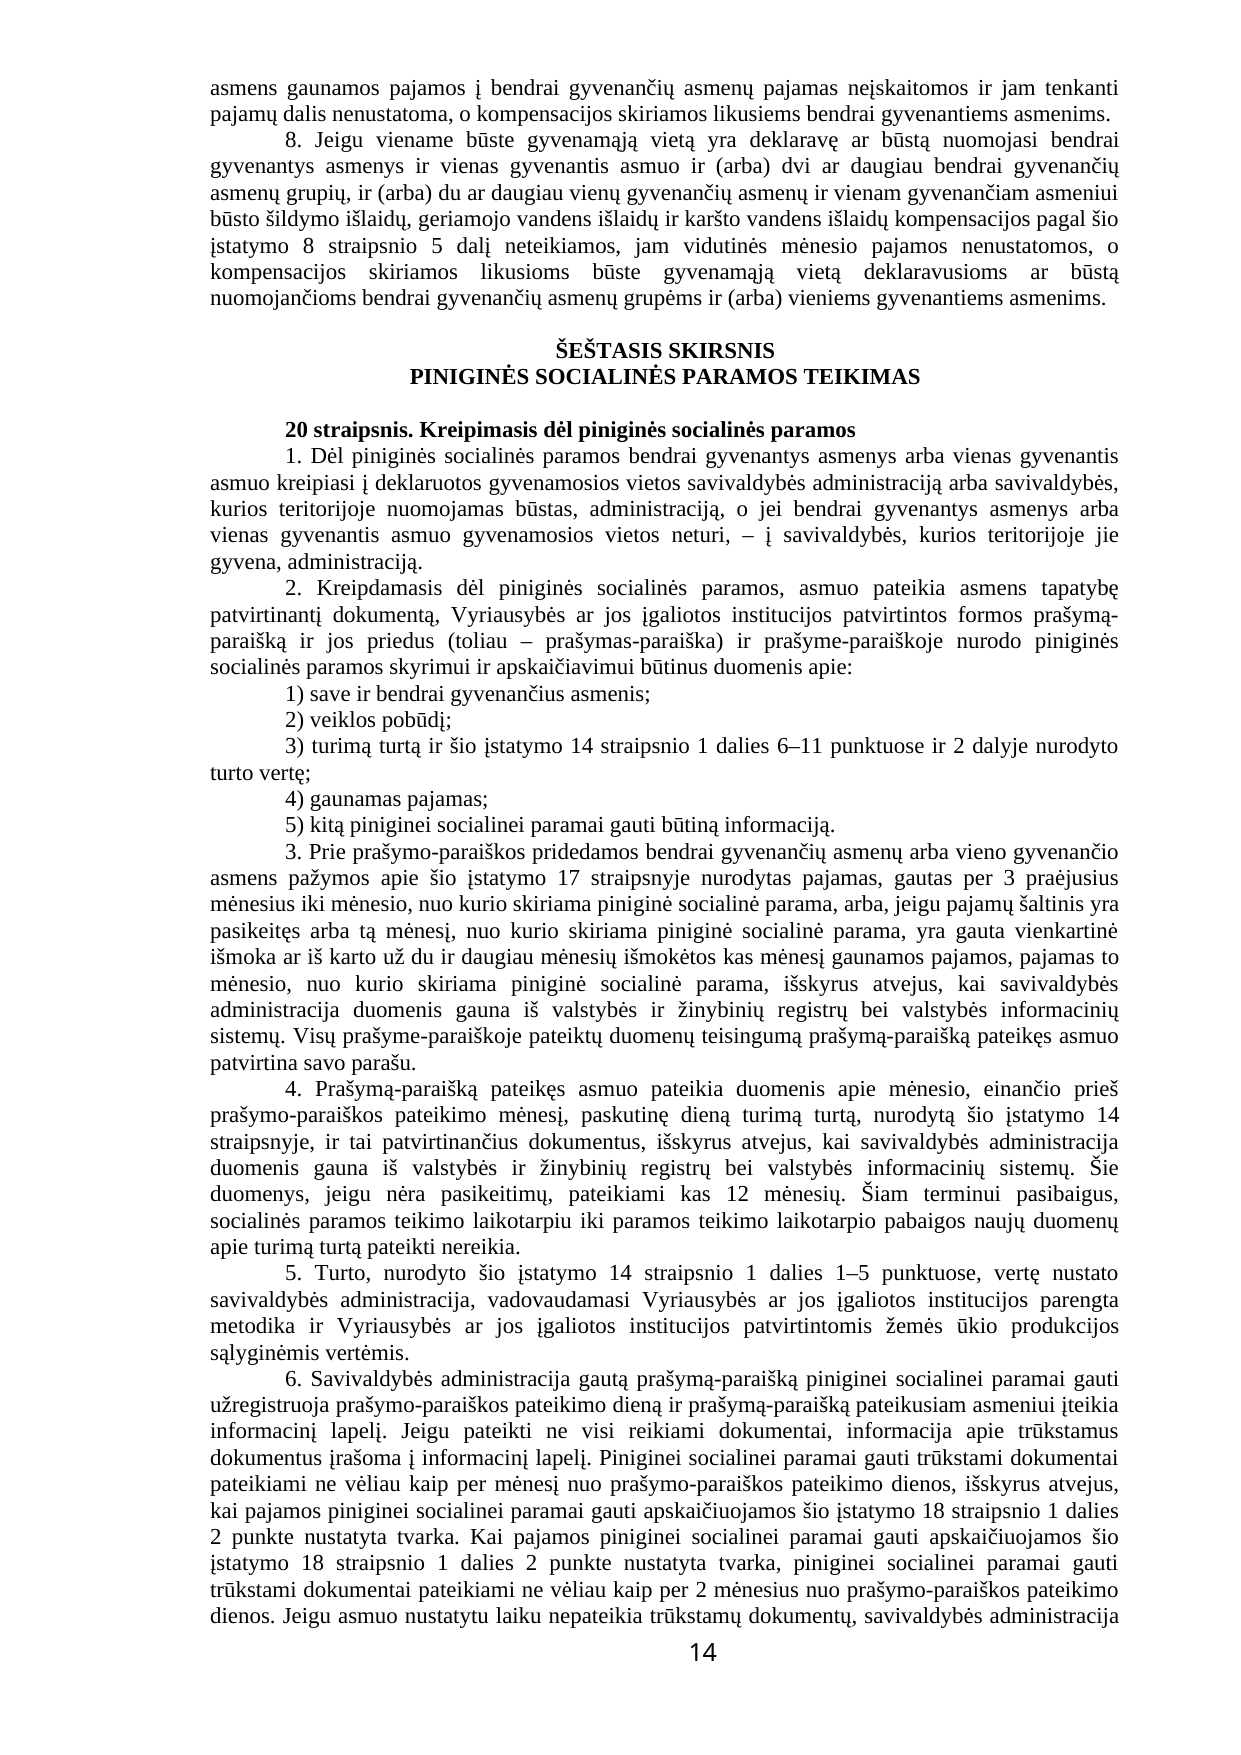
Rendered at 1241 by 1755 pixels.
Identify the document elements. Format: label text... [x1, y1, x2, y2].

text 8. Jeigu viename būste gyvenamąją vietą yra deklaravę ar būstą nuomojasi bendrai gyvenantys asmenys ir vienas gyvenantis asmuo ir (arba) dvi ar daugiau bendrai gyvenančių asmenų grupių, ir (arba) du ar daugiau vienų gyvenančių asmenų ir vienam gyvenančiam asmeniui būsto šildymo išlaidų, geriamojo vandens išlaidų ir karšto vandens išlaidų kompensacijos pagal šio įstatymo 8 straipsnio 5 dalį neteikiamos, jam vidutinės mėnesio pajamos nenustatomos, o kompensacijos skiriamos likusioms būste gyvenamąją vietą deklaravusioms ar būstą nuomojančioms bendrai gyvenančių asmenų grupėms ir (arba) vieniems gyvenantiems asmenims. [210, 126, 1120, 311]
text 3) turimą turtą ir šio įstatymo 14 straipsnio 1 dalies 6–11 punktuose ir 2 dalyje nurodyto turto vertę; [210, 732, 1120, 785]
text ŠEŠTASIS SKIRSNIS [210, 337, 1120, 363]
text 2) veiklos pobūdį; [210, 706, 1120, 732]
text 2. Kreipdamasis dėl piniginės socialinės paramos, asmuo pateikia asmens tapatybę patvirtinantį dokumentą, Vyriausybės ar jos įgaliotos institucijos patvirtintos formos prašymą-paraišką ir jos priedus (toliau – prašymas-paraiška) ir prašyme-paraiškoje nurodo piniginės socialinės paramos skyrimui ir apskaičiavimui būtinus duomenis apie: [210, 574, 1120, 680]
text 5) kitą piniginei socialinei paramai gauti būtiną informaciją. [210, 811, 1120, 838]
text 3. Prie prašymo-paraiškos pridedamos bendrai gyvenančių asmenų arba vieno gyvenančio asmens pažymos apie šio įstatymo 17 straipsnyje nurodytas pajamas, gautas per 3 praėjusius mėnesius iki mėnesio, nuo kurio skiriama piniginė socialinė parama, arba, jeigu pajamų šaltinis yra pasikeitęs arba tą mėnesį, nuo kurio skiriama piniginė socialinė parama, yra gauta vienkartinė išmoka ar iš karto už du ir daugiau mėnesių išmokėtos kas mėnesį gaunamos pajamos, pajamas to mėnesio, nuo kurio skiriama piniginė socialinė parama, išskyrus atvejus, kai savivaldybės administracija duomenis gauna iš valstybės ir žinybinių registrų bei valstybės informacinių sistemų. Visų prašyme-paraiškoje pateiktų duomenų teisingumą prašymą-paraišką pateikęs asmuo patvirtina savo parašu. [210, 838, 1120, 1075]
text asmens gaunamos pajamos į bendrai gyvenančių asmenų pajamas neįskaitomos ir jam tenkanti pajamų dalis nenustatoma, o kompensacijos skiriamos likusiems bendrai gyvenantiems asmenims. [210, 73, 1120, 126]
text 1) save ir bendrai gyvenančius asmenis; [210, 680, 1120, 706]
text 5. Turto, nurodyto šio įstatymo 14 straipsnio 1 dalies 1–5 punktuose, vertę nustato savivaldybės administracija, vadovaudamasi Vyriausybės ar jos įgaliotos institucijos parengta metodika ir Vyriausybės ar jos įgaliotos institucijos patvirtintomis žemės ūkio produkcijos sąlyginėmis vertėmis. [210, 1259, 1120, 1365]
text 1. Dėl piniginės socialinės paramos bendrai gyvenantys asmenys arba vienas gyvenantis asmuo kreipiasi į deklaruotos gyvenamosios vietos savivaldybės administraciją arba savivaldybės, kurios teritorijoje nuomojamas būstas, administraciją, o jei bendrai gyvenantys asmenys arba vienas gyvenantis asmuo gyvenamosios vietos neturi, – į savivaldybės, kurios teritorijoje jie gyvena, administraciją. [210, 442, 1120, 574]
text 6. Savivaldybės administracija gautą prašymą-paraišką piniginei socialinei paramai gauti užregistruoja prašymo-paraiškos pateikimo dieną ir prašymą-paraišką pateikusiam asmeniui įteikia informacinį lapelį. Jeigu pateikti ne visi reikiami dokumentai, informacija apie trūkstamus dokumentus įrašoma į informacinį lapelį. Piniginei socialinei paramai gauti trūkstami dokumentai pateikiami ne vėliau kaip per mėnesį nuo prašymo-paraiškos pateikimo dienos, išskyrus atvejus, kai pajamos piniginei socialinei paramai gauti apskaičiuojamos šio įstatymo 18 straipsnio 1 dalies 2 punkte nustatyta tvarka. Kai pajamos piniginei socialinei paramai gauti apskaičiuojamos šio įstatymo 18 straipsnio 1 dalies 2 punkte nustatyta tvarka, piniginei socialinei paramai gauti trūkstami dokumentai pateikiami ne vėliau kaip per 2 mėnesius nuo prašymo-paraiškos pateikimo dienos. Jeigu asmuo nustatytu laiku nepateikia trūkstamų dokumentų, savivaldybės administracija [210, 1365, 1120, 1628]
text 4. Prašymą-paraišką pateikęs asmuo pateikia duomenis apie mėnesio, einančio prieš prašymo-paraiškos pateikimo mėnesį, paskutinę dieną turimą turtą, nurodytą šio įstatymo 14 straipsnyje, ir tai patvirtinančius dokumentus, išskyrus atvejus, kai savivaldybės administracija duomenis gauna iš valstybės ir žinybinių registrų bei valstybės informacinių sistemų. Šie duomenys, jeigu nėra pasikeitimų, pateikiami kas 12 mėnesių. Šiam terminui pasibaigus, socialinės paramos teikimo laikotarpiu iki paramos teikimo laikotarpio pabaigos naujų duomenų apie turimą turtą pateikti nereikia. [210, 1075, 1120, 1259]
text 20 straipsnis. Kreipimasis dėl piniginės socialinės paramos [210, 416, 1120, 442]
text 4) gaunamas pajamas; [210, 785, 1120, 811]
text PINIGINĖS SOCIALINĖS PARAMOS TEIKIMAS [210, 363, 1120, 390]
